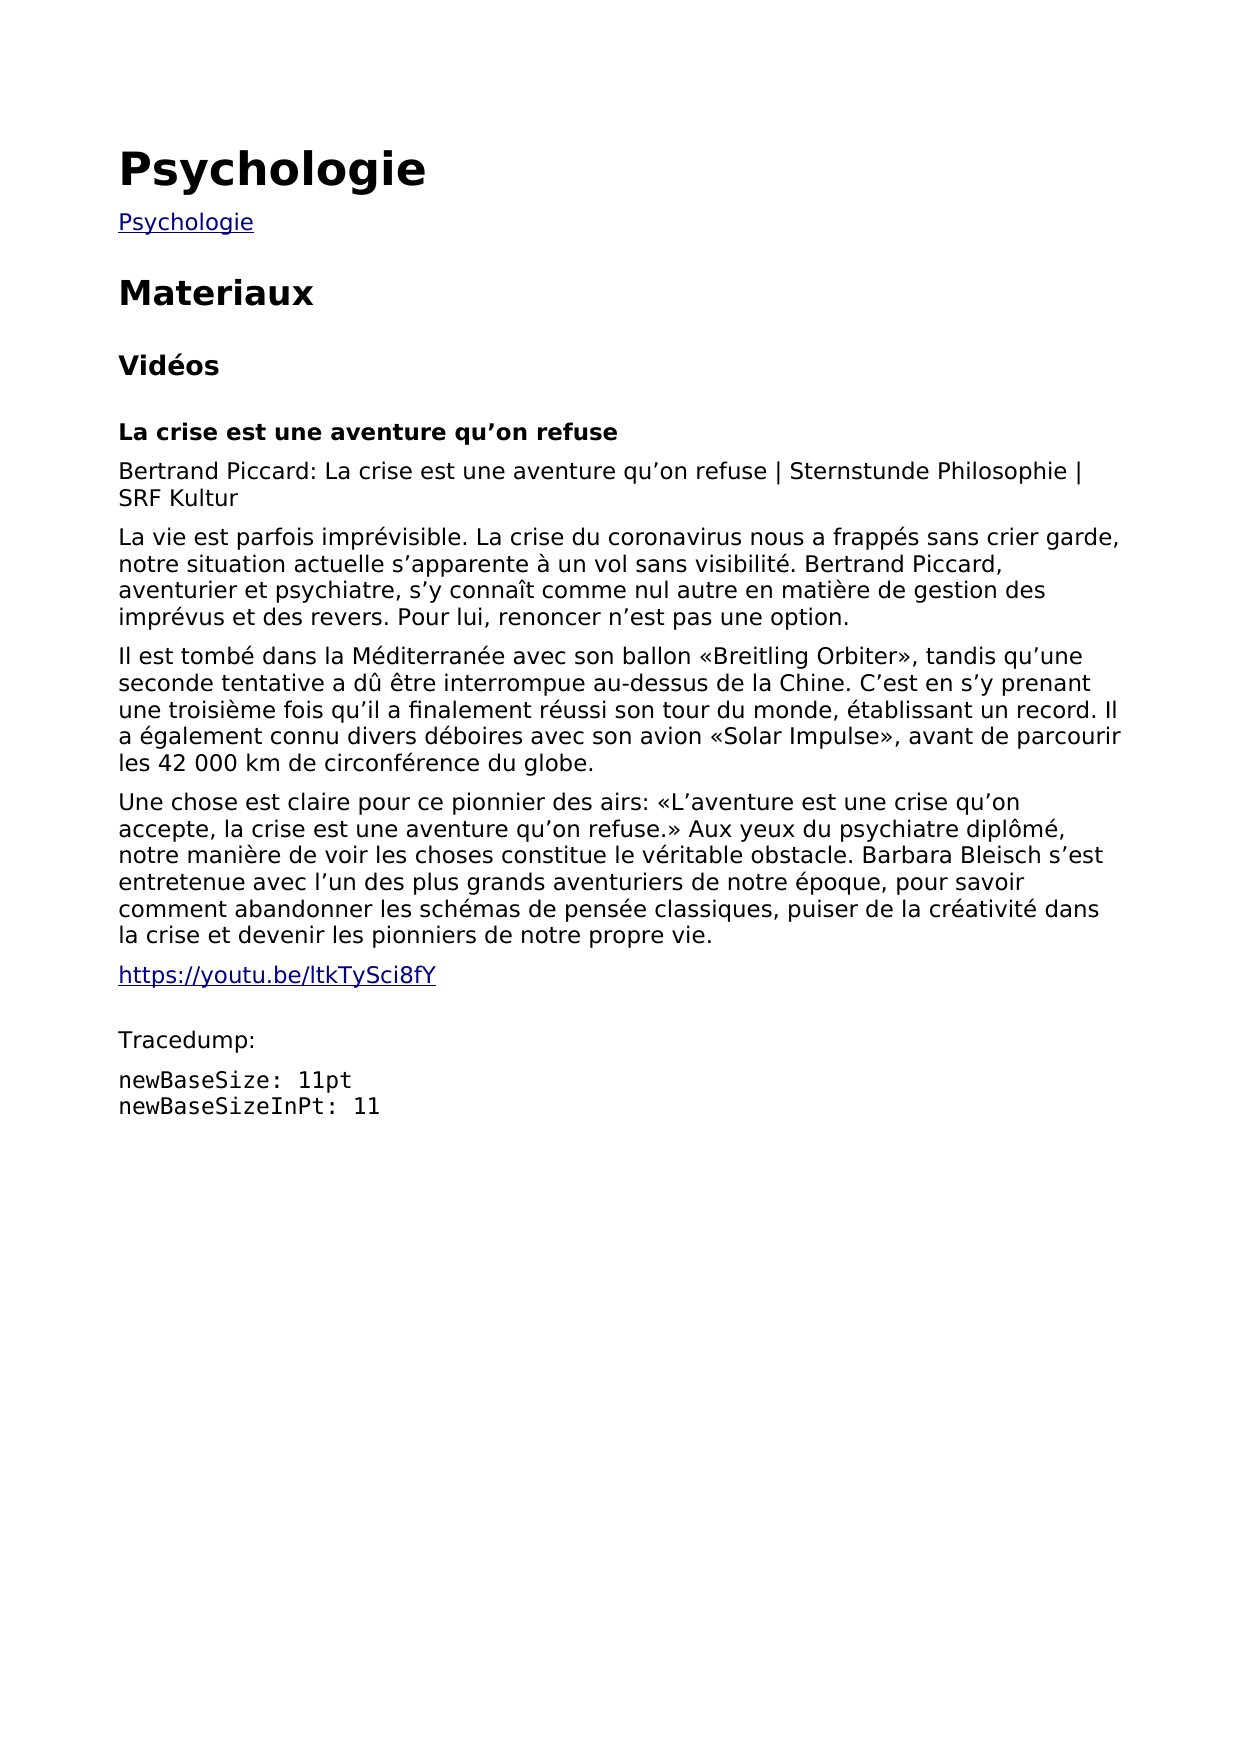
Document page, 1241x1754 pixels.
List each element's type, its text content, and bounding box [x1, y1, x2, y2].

text Il est tombé dans la Méditerranée avec son ballon «Breitling Orbiter», tandis qu’une seconde tentative a dû être interrompue au-dessus de la Chine. C’est en s’y prenant une troisième fois qu’il a finalement réussi son tour du monde, établissant un record. Il a également connu divers déboires avec son avion «Solar Impulse», avant de parcourir les 42 000 km de circonférence du globe. [118, 643, 1122, 777]
subtitle Psychologie [118, 143, 1122, 196]
text Une chose est claire pour ce pionnier des airs: «L’aventure est une crise qu’on accepte, la crise est une aventure qu’on refuse.» Aux yeux du psychiatre diplômé, notre manière de voir les choses constitue le véritable obstacle. Barbara Bleisch s’est entretenue avec l’un des plus grands aventuriers de notre époque, pour savoir comment abandonner les schémas de pensée classiques, puiser de la créativité dans la crise et devenir les pionniers de notre propre vie. [118, 789, 1122, 949]
text Bertrand Piccard: La crise est une aventure qu’on refuse | Sternstunde Philosophie | SRF Kultur [118, 458, 1122, 512]
subtitle Materiaux [118, 273, 1122, 313]
subtitle La crise est une aventure qu’on refuse [118, 419, 1122, 446]
text newBaseSize: 11pt newBaseSizeInPt: 11 [118, 1067, 1122, 1120]
text La vie est parfois imprévisible. La crise du coronavirus nous a frappés sans crier garde, notre situation actuelle s’apparente à un vol sans visibilité. Bertrand Piccard, aventurier et psychiatre, s’y connaît comme nul autre en matière de gestion des imprévus et des revers. Pour lui, renoncer n’est pas une option. [118, 524, 1122, 631]
subtitle Vidéos [118, 351, 1122, 382]
text Tracedump: [118, 1001, 1122, 1054]
text https://youtu.be/ltkTySci8fY [118, 962, 1122, 988]
text Psychologie [118, 209, 1122, 236]
